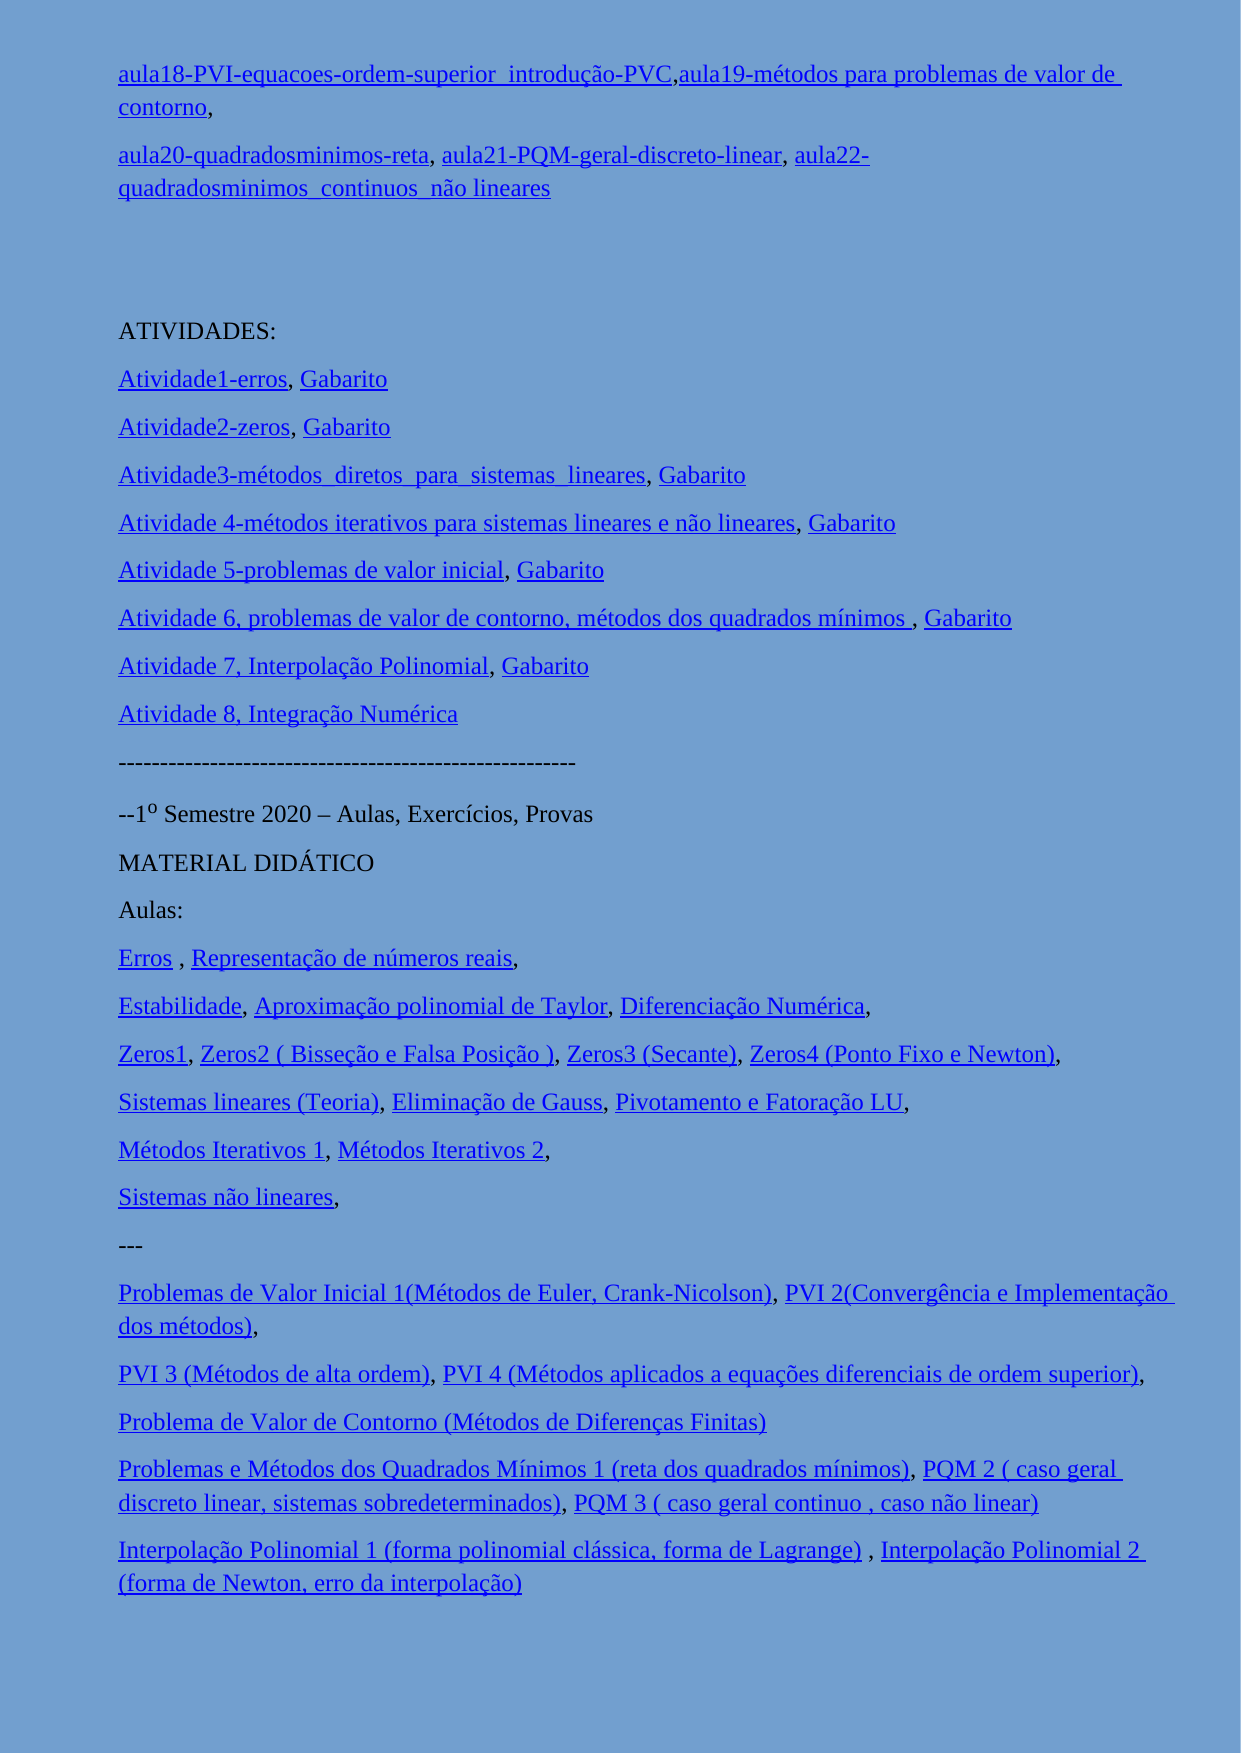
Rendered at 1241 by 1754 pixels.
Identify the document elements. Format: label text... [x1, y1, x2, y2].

text aula18-PVI-equacoes-ordem-superior_introdução-PVC,aula19-métodos para problemas de valor de contorno, [118, 59, 1182, 121]
text --- [118, 1230, 1182, 1259]
text Interpolação Polinomial 1 (forma polinomial clássica, forma de Lagrange) , Interpolação Polinomial 2 (forma de Newton, erro da interpolação) [118, 1535, 1182, 1597]
text ------------------------------------------------------- [118, 747, 1182, 775]
text Atividade3-métodos_diretos_para_sistemas_lineares, Gabarito [118, 460, 1182, 488]
text Erros , Representação de números reais, [118, 943, 1182, 972]
text Atividade2-zeros, Gabarito [118, 412, 1182, 441]
text Sistemas não lineares, [118, 1182, 1182, 1211]
text Atividade 6, problemas de valor de contorno, métodos dos quadrados mínimos , Gabarito [118, 603, 1182, 632]
text MATERIAL DIDÁTICO [118, 848, 1182, 877]
text Atividade 8, Integração Numérica [118, 699, 1182, 728]
text Sistemas lineares (Teoria), Eliminação de Gauss, Pivotamento e Fatoração LU, [118, 1087, 1182, 1116]
text --1o Semestre 2020 – Aulas, Exercícios, Provas [118, 794, 1182, 828]
text Aulas: [118, 896, 1182, 924]
text Problemas e Métodos dos Quadrados Mínimos 1 (reta dos quadrados mínimos), PQM 2 ( caso geral discreto linear, sistemas sobredeterminados), PQM 3 ( caso geral continuo , caso não linear) [118, 1454, 1182, 1516]
text Métodos Iterativos 1, Métodos Iterativos 2, [118, 1135, 1182, 1163]
text Atividade 5-problemas de valor inicial, Gabarito [118, 555, 1182, 584]
text Problemas de Valor Inicial 1(Métodos de Euler, Crank-Nicolson), PVI 2(Convergência e Implementação dos métodos), [118, 1278, 1182, 1340]
text Atividade 7, Interpolação Polinomial, Gabarito [118, 651, 1182, 680]
text Zeros1, Zeros2 ( Bisseção e Falsa Posição ), Zeros3 (Secante), Zeros4 (Ponto Fixo e Newton), [118, 1039, 1182, 1068]
text ATIVIDADES: [118, 316, 1182, 345]
text aula20-quadradosminimos-reta, aula21-PQM-geral-discreto-linear, aula22-quadradosminimos_continuos_não lineares [118, 140, 1182, 202]
text Problema de Valor de Contorno (Métodos de Diferenças Finitas) [118, 1407, 1182, 1436]
text PVI 3 (Métodos de alta ordem), PVI 4 (Métodos aplicados a equações diferenciais de ordem superior), [118, 1359, 1182, 1388]
text Atividade 4-métodos iterativos para sistemas lineares e não lineares, Gabarito [118, 508, 1182, 536]
text Estabilidade, Aproximação polinomial de Taylor, Diferenciação Numérica, [118, 991, 1182, 1020]
text Atividade1-erros, Gabarito [118, 364, 1182, 393]
